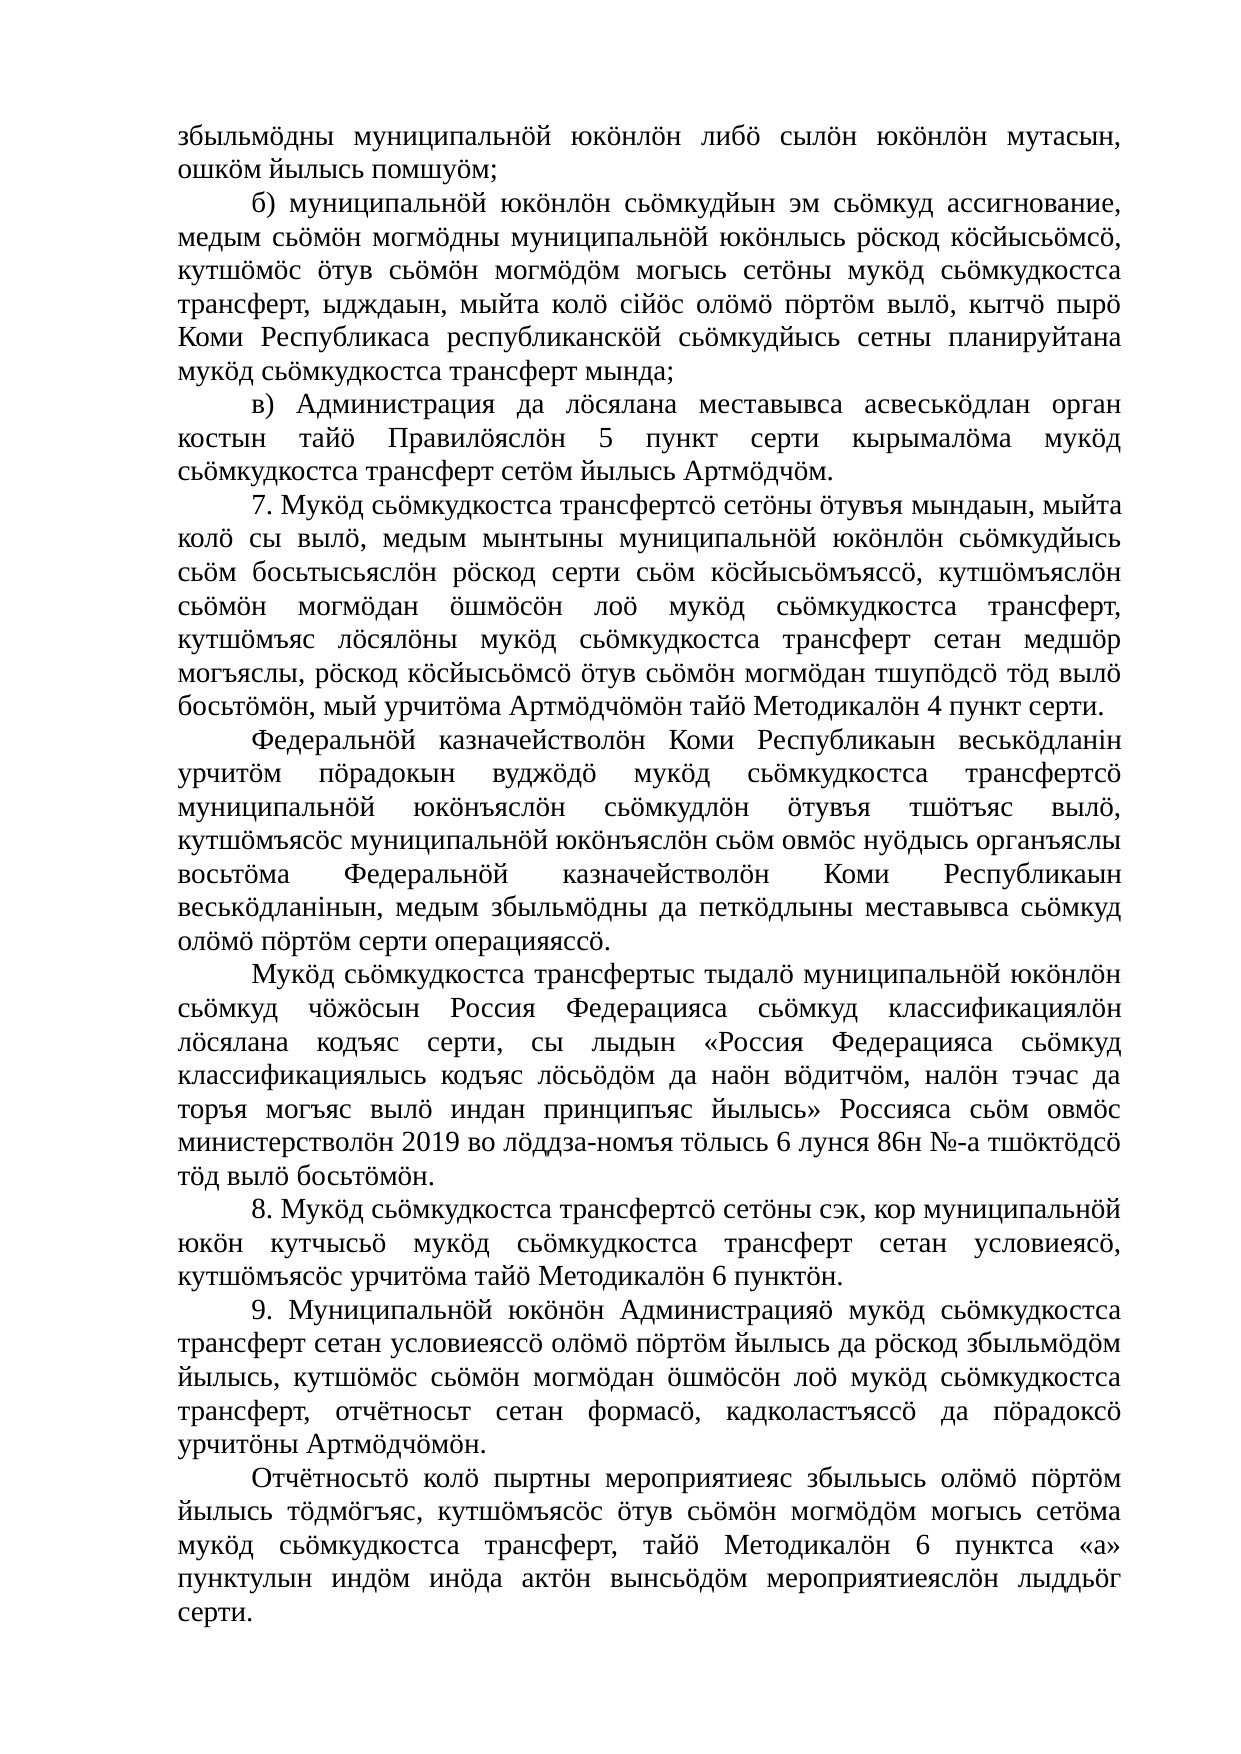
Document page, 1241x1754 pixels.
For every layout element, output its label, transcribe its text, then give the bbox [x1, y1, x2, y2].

text в) Администрация да лӧсялана меставывса асвеськӧдлан орган костын тайӧ Правилӧяслӧн 5 пункт серти кырымалӧма мукӧд сьӧмкудкостса трансферт сетӧм йылысь Артмӧдчӧм. [177, 386, 1122, 487]
text 9. Муниципальнӧй юкӧнӧн Администрацияӧ мукӧд сьӧмкудкостса трансферт сетан условиеяссӧ олӧмӧ пӧртӧм йылысь да рӧскод збыльмӧдӧм йылысь, кутшӧмӧс сьӧмӧн могмӧдан ӧшмӧсӧн лоӧ мукӧд сьӧмкудкостса трансферт, отчётносьт сетан формасӧ, кадколастъяссӧ да пӧрадоксӧ урчитӧны Артмӧдчӧмӧн. [177, 1292, 1122, 1460]
text 8. Мукӧд сьӧмкудкостса трансфертсӧ сетӧны сэк, кор муниципальнӧй юкӧн кутчысьӧ мукӧд сьӧмкудкостса трансферт сетан условиеясӧ, кутшӧмъясӧс урчитӧма тайӧ Методикалӧн 6 пунктӧн. [177, 1191, 1122, 1292]
text Мукӧд сьӧмкудкостса трансфертыс тыдалӧ муниципальнӧй юкӧнлӧн сьӧмкуд чӧжӧсын Россия Федерацияса сьӧмкуд классификациялӧн лӧсялана кодъяс серти, сы лыдын «Россия Федерацияса сьӧмкуд классификациялысь кодъяс лӧсьӧдӧм да наӧн вӧдитчӧм, налӧн тэчас да торъя могъяс вылӧ индан принципъяс йылысь» Россияса сьӧм овмӧс министерстволӧн 2019 во лӧддза-номъя тӧлысь 6 лунся 86н №-а тшӧктӧдсӧ тӧд вылӧ босьтӧмӧн. [177, 957, 1122, 1191]
text Отчётносьтӧ колӧ пыртны мероприятиеяс збыльысь олӧмӧ пӧртӧм йылысь тӧдмӧгъяс, кутшӧмъясӧс ӧтув сьӧмӧн могмӧдӧм могысь сетӧма мукӧд сьӧмкудкостса трансферт, тайӧ Методикалӧн 6 пунктса «а» пунктулын индӧм инӧда актӧн вынсьӧдӧм мероприятиеяслӧн лыддьӧг серти. [177, 1460, 1122, 1627]
text 7. Мукӧд сьӧмкудкостса трансфертсӧ сетӧны ӧтувъя мындаын, мыйта колӧ сы вылӧ, медым мынтыны муниципальнӧй юкӧнлӧн сьӧмкудйысь сьӧм босьтысьяслӧн рӧскод серти сьӧм кӧсйысьӧмъяссӧ, кутшӧмъяслӧн сьӧмӧн могмӧдан ӧшмӧсӧн лоӧ мукӧд сьӧмкудкостса трансферт, кутшӧмъяс лӧсялӧны мукӧд сьӧмкудкостса трансферт сетан медшӧр могъяслы, рӧскод кӧсйысьӧмсӧ ӧтув сьӧмӧн могмӧдан тшупӧдсӧ тӧд вылӧ босьтӧмӧн, мый урчитӧма Артмӧдчӧмӧн тайӧ Методикалӧн 4 пункт серти. [177, 487, 1122, 722]
text збыльмӧдны муниципальнӧй юкӧнлӧн либӧ сылӧн юкӧнлӧн мутасын, ошкӧм йылысь помшуӧм; [177, 118, 1122, 185]
text б) муниципальнӧй юкӧнлӧн сьӧмкудйын эм сьӧмкуд ассигнование, медым сьӧмӧн могмӧдны муниципальнӧй юкӧнлысь рӧскод кӧсйысьӧмсӧ, кутшӧмӧс ӧтув сьӧмӧн могмӧдӧм могысь сетӧны мукӧд сьӧмкудкостса трансферт, ыдждаын, мыйта колӧ сійӧс олӧмӧ пӧртӧм вылӧ, кытчӧ пырӧ Коми Республикаса республиканскӧй сьӧмкудйысь сетны планируйтана мукӧд сьӧмкудкостса трансферт мында; [177, 185, 1122, 386]
text Федеральнӧй казначействолӧн Коми Республикаын веськӧдланін урчитӧм пӧрадокын вуджӧдӧ мукӧд сьӧмкудкостса трансфертсӧ муниципальнӧй юкӧнъяслӧн сьӧмкудлӧн ӧтувъя тшӧтъяс вылӧ, кутшӧмъясӧс муниципальнӧй юкӧнъяслӧн сьӧм овмӧс нуӧдысь органъяслы восьтӧма Федеральнӧй казначействолӧн Коми Республикаын веськӧдланінын, медым збыльмӧдны да петкӧдлыны меставывса сьӧмкуд олӧмӧ пӧртӧм серти операцияяссӧ. [177, 722, 1122, 957]
